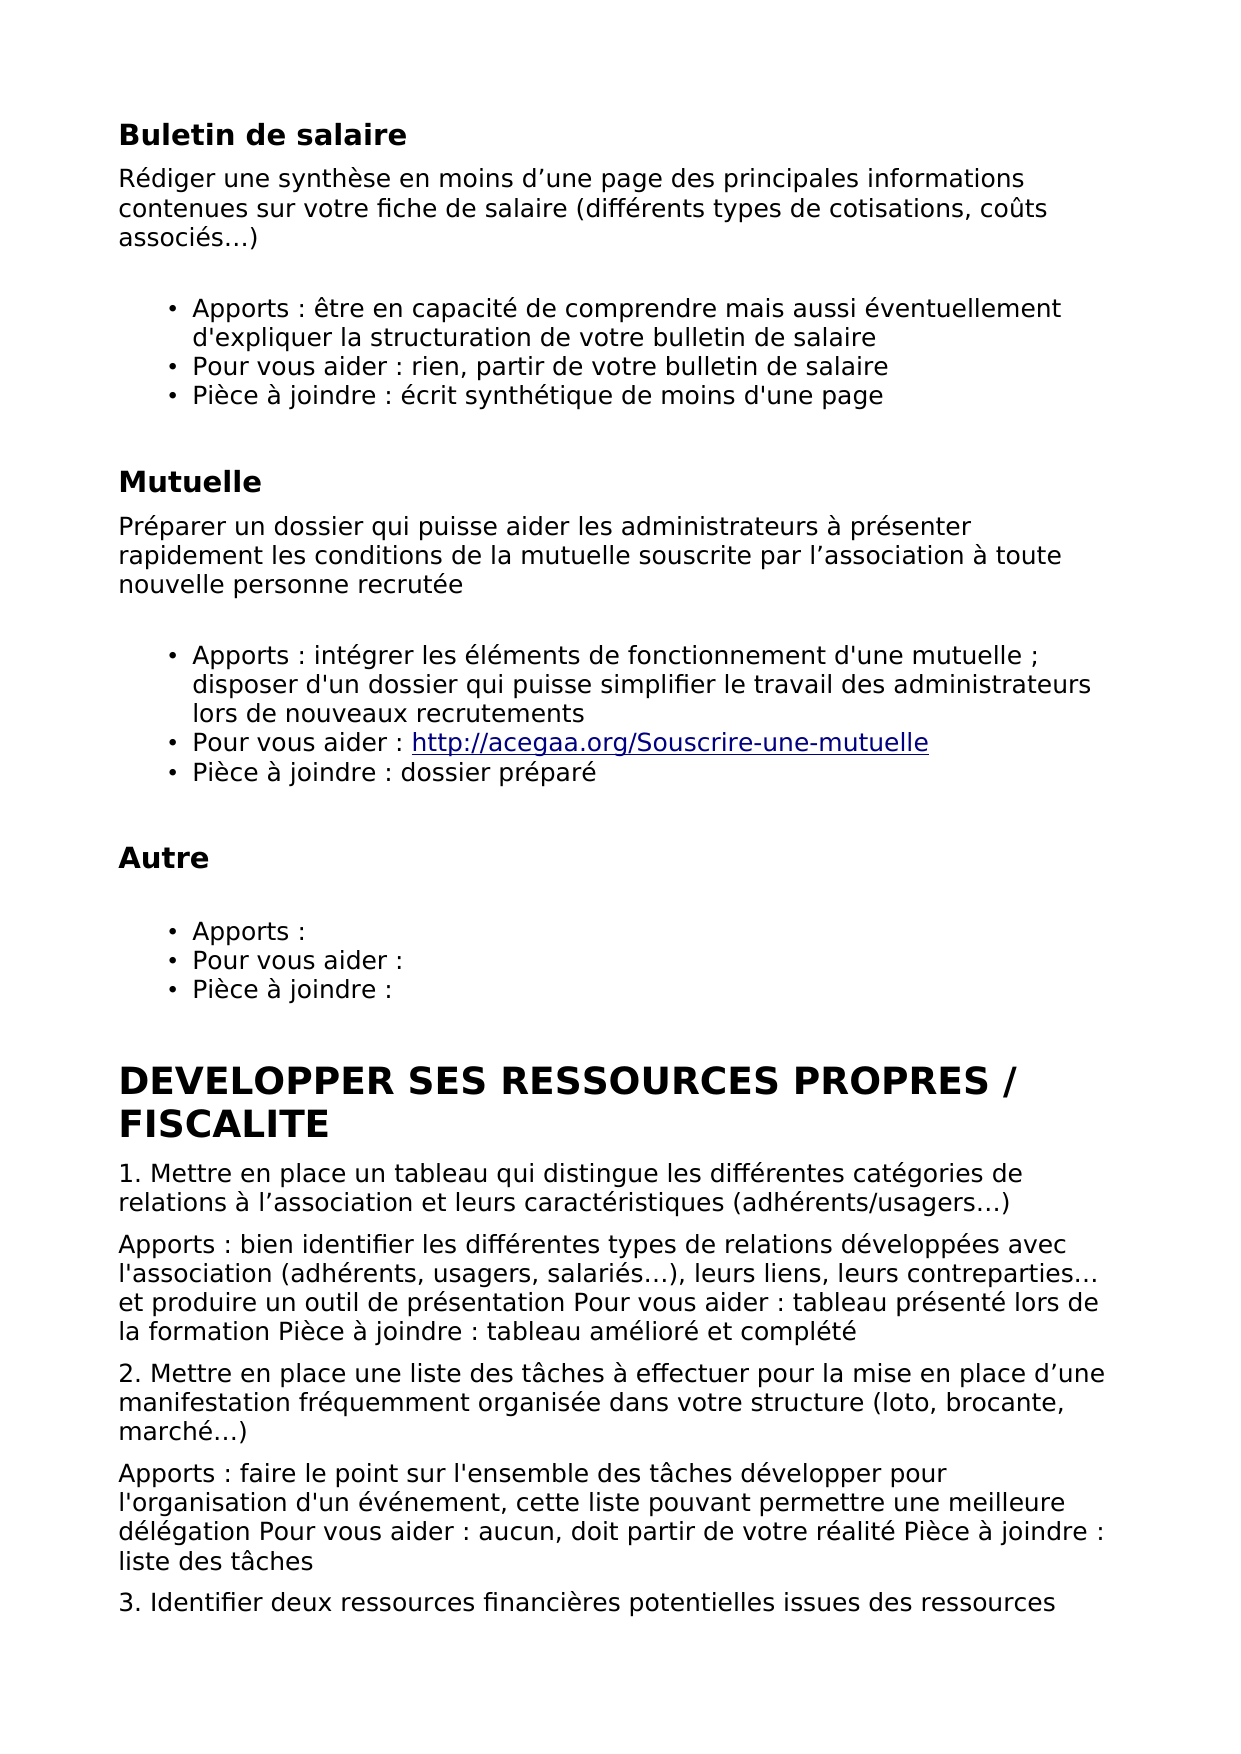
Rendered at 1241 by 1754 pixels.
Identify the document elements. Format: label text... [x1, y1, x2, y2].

text 1. Mettre en place un tableau qui distingue les différentes catégories de relations à l’association et leurs caractéristiques (adhérents/usagers…) [118, 1159, 1122, 1217]
list Pour vous aider : [177, 947, 1122, 976]
subtitle DEVELOPPER SES RESSOURCES PROPRES / FISCALITE [118, 1059, 1122, 1147]
text 2. Mettre en place une liste des tâches à effectuer pour la mise en place d’une manifestation fréquemment organisée dans votre structure (loto, brocante, marché…) [118, 1359, 1122, 1447]
list Apports : intégrer les éléments de fonctionnement d'une mutuelle ; disposer d'un dossier qui puisse simplifier le travail des administrateurs lors de nouveaux recrutements [177, 641, 1122, 729]
text Apports : bien identifier les différentes types de relations développées avec l'association (adhérents, usagers, salariés…), leurs liens, leurs contreparties… et produire un outil de présentation Pour vous aider : tableau présenté lors de la formation Pièce à joindre : tableau amélioré et complété [118, 1230, 1122, 1347]
subtitle Mutuelle [118, 465, 1122, 499]
list Apports : être en capacité de comprendre mais aussi éventuellement d'expliquer la structuration de votre bulletin de salaire [177, 294, 1122, 352]
text 3. Identifier deux ressources financières potentielles issues des ressources [118, 1588, 1122, 1617]
list Pièce à joindre : écrit synthétique de moins d'une page [177, 382, 1122, 411]
text Apports : faire le point sur l'ensemble des tâches développer pour l'organisation d'un événement, cette liste pouvant permettre une meilleure délégation Pour vous aider : aucun, doit partir de votre réalité Pièce à joindre : liste des tâches [118, 1459, 1122, 1576]
text Préparer un dossier qui puisse aider les administrateurs à présenter rapidement les conditions de la mutuelle souscrite par l’association à toute nouvelle personne recrutée [118, 512, 1122, 599]
list Pour vous aider : http://acegaa.org/Souscrire-une-mutuelle [177, 729, 1122, 758]
list Pièce à joindre : dossier préparé [177, 758, 1122, 787]
list Apports : [177, 917, 1122, 947]
subtitle Autre [118, 841, 1122, 875]
list Pour vous aider : rien, partir de votre bulletin de salaire [177, 352, 1122, 382]
text Rédiger une synthèse en moins d’une page des principales informations contenues sur votre fiche de salaire (différents types de cotisations, coûts associés…) [118, 164, 1122, 252]
subtitle Buletin de salaire [118, 118, 1122, 152]
list Pièce à joindre : [177, 976, 1122, 1005]
